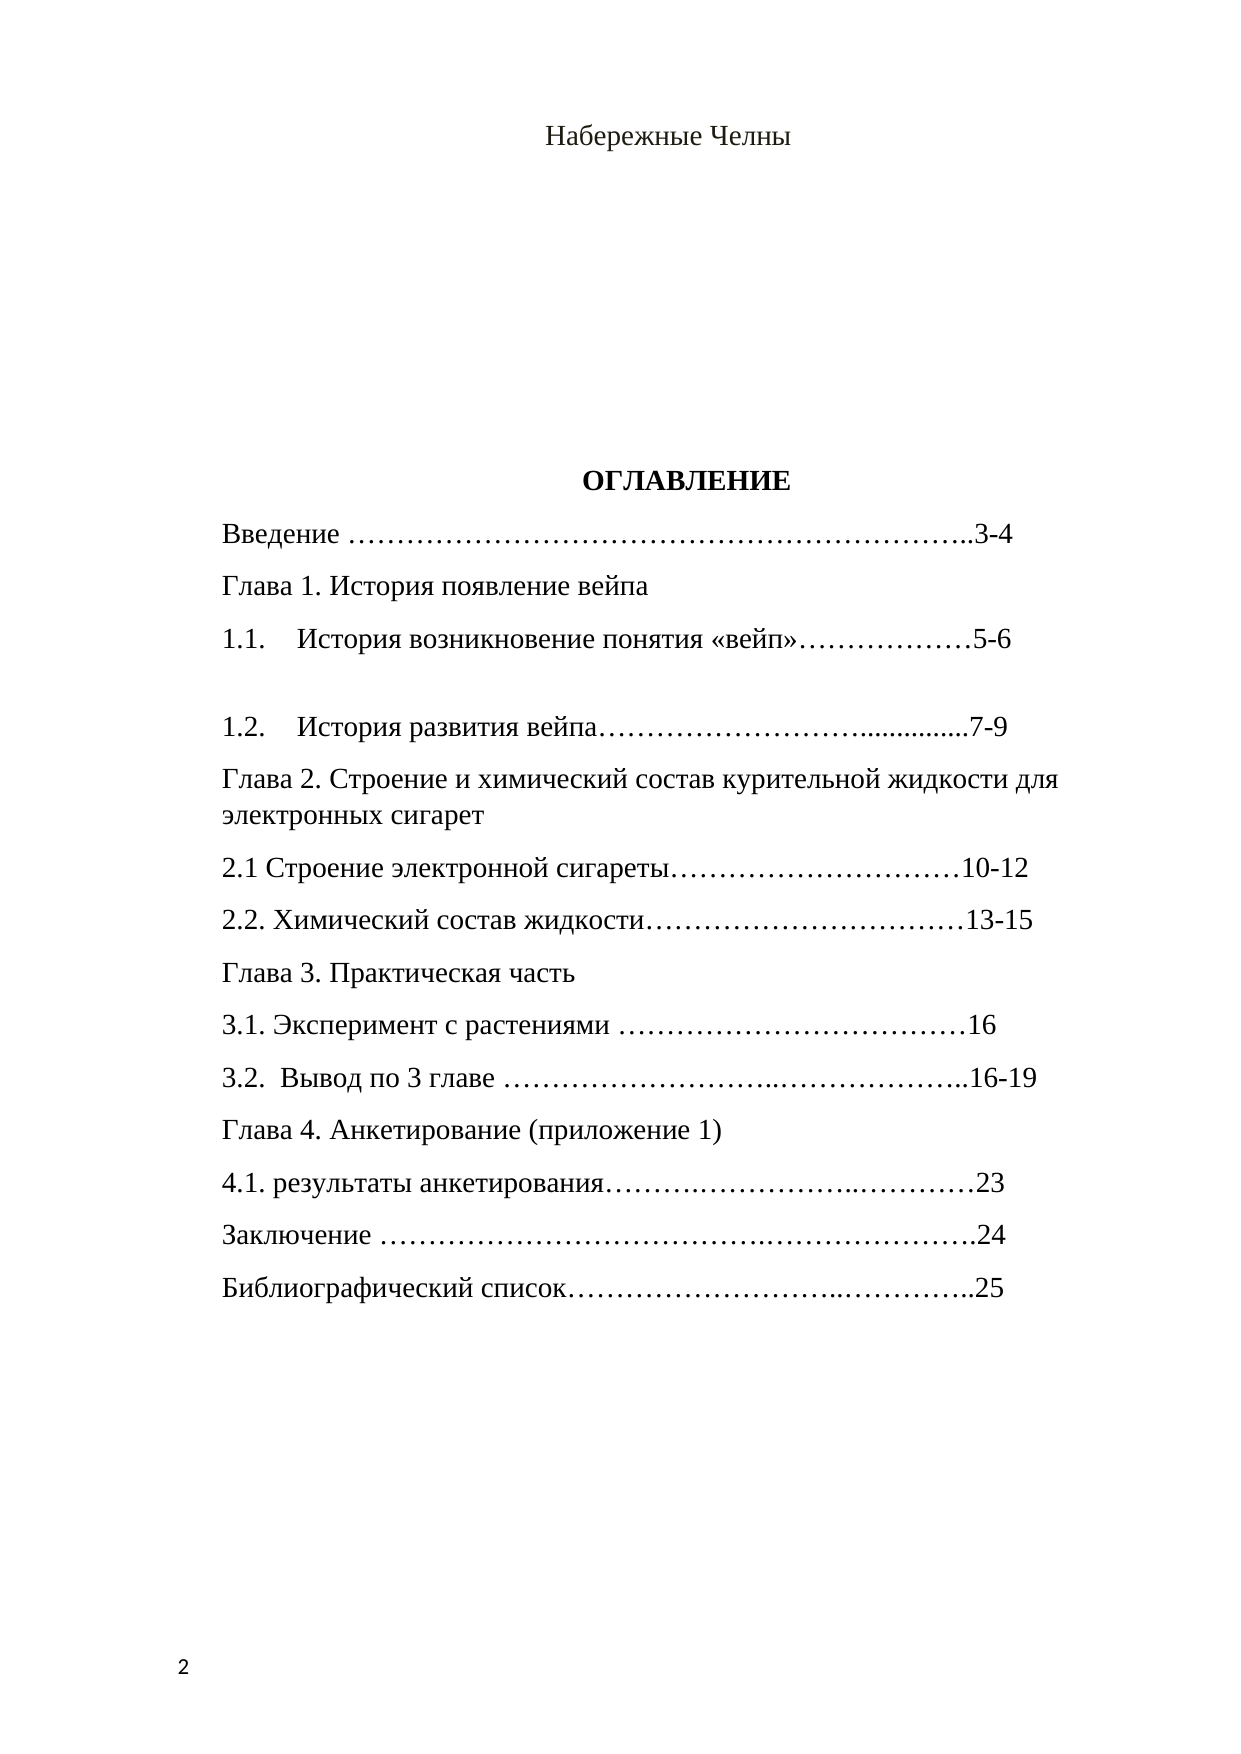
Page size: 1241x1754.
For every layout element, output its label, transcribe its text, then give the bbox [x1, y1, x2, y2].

text Набережные Челны [177, 118, 1152, 152]
text 2.2. Химический состав жидкости……………………………13-15 [222, 902, 1152, 936]
text Глава 4. Анкетирование (приложение 1) [222, 1112, 1152, 1146]
text Введение ………………………………………………………..3-4 [177, 516, 1152, 549]
text 4.1. результаты анкетирования……….……………..…………23 [222, 1165, 1152, 1198]
list История развития вейпа………………………...............7-9 [222, 709, 1152, 743]
text Глава 2. Строение и химический состав курительной жидкости для электронных сигарет [222, 762, 1152, 831]
text 3.2. Вывод по 3 главе ………………………..………………..16-19 [222, 1060, 1152, 1093]
list История возникновение понятия «вейп»………………5-6 [222, 621, 1152, 690]
text 3.1. Эксперимент с растениями ………………………………16 [222, 1007, 1152, 1041]
text Заключение ………………………………….………………….24 [222, 1217, 1152, 1251]
text 2.1 Строение электронной сигареты…………………………10-12 [222, 850, 1152, 883]
text Глава 3. Практическая часть [222, 955, 1152, 988]
text Библиографический список………………………..…………..25 [222, 1270, 1152, 1303]
text Глава 1. История появление вейпа [177, 568, 1152, 602]
text ОГЛАВЛЕНИЕ [177, 463, 1152, 497]
